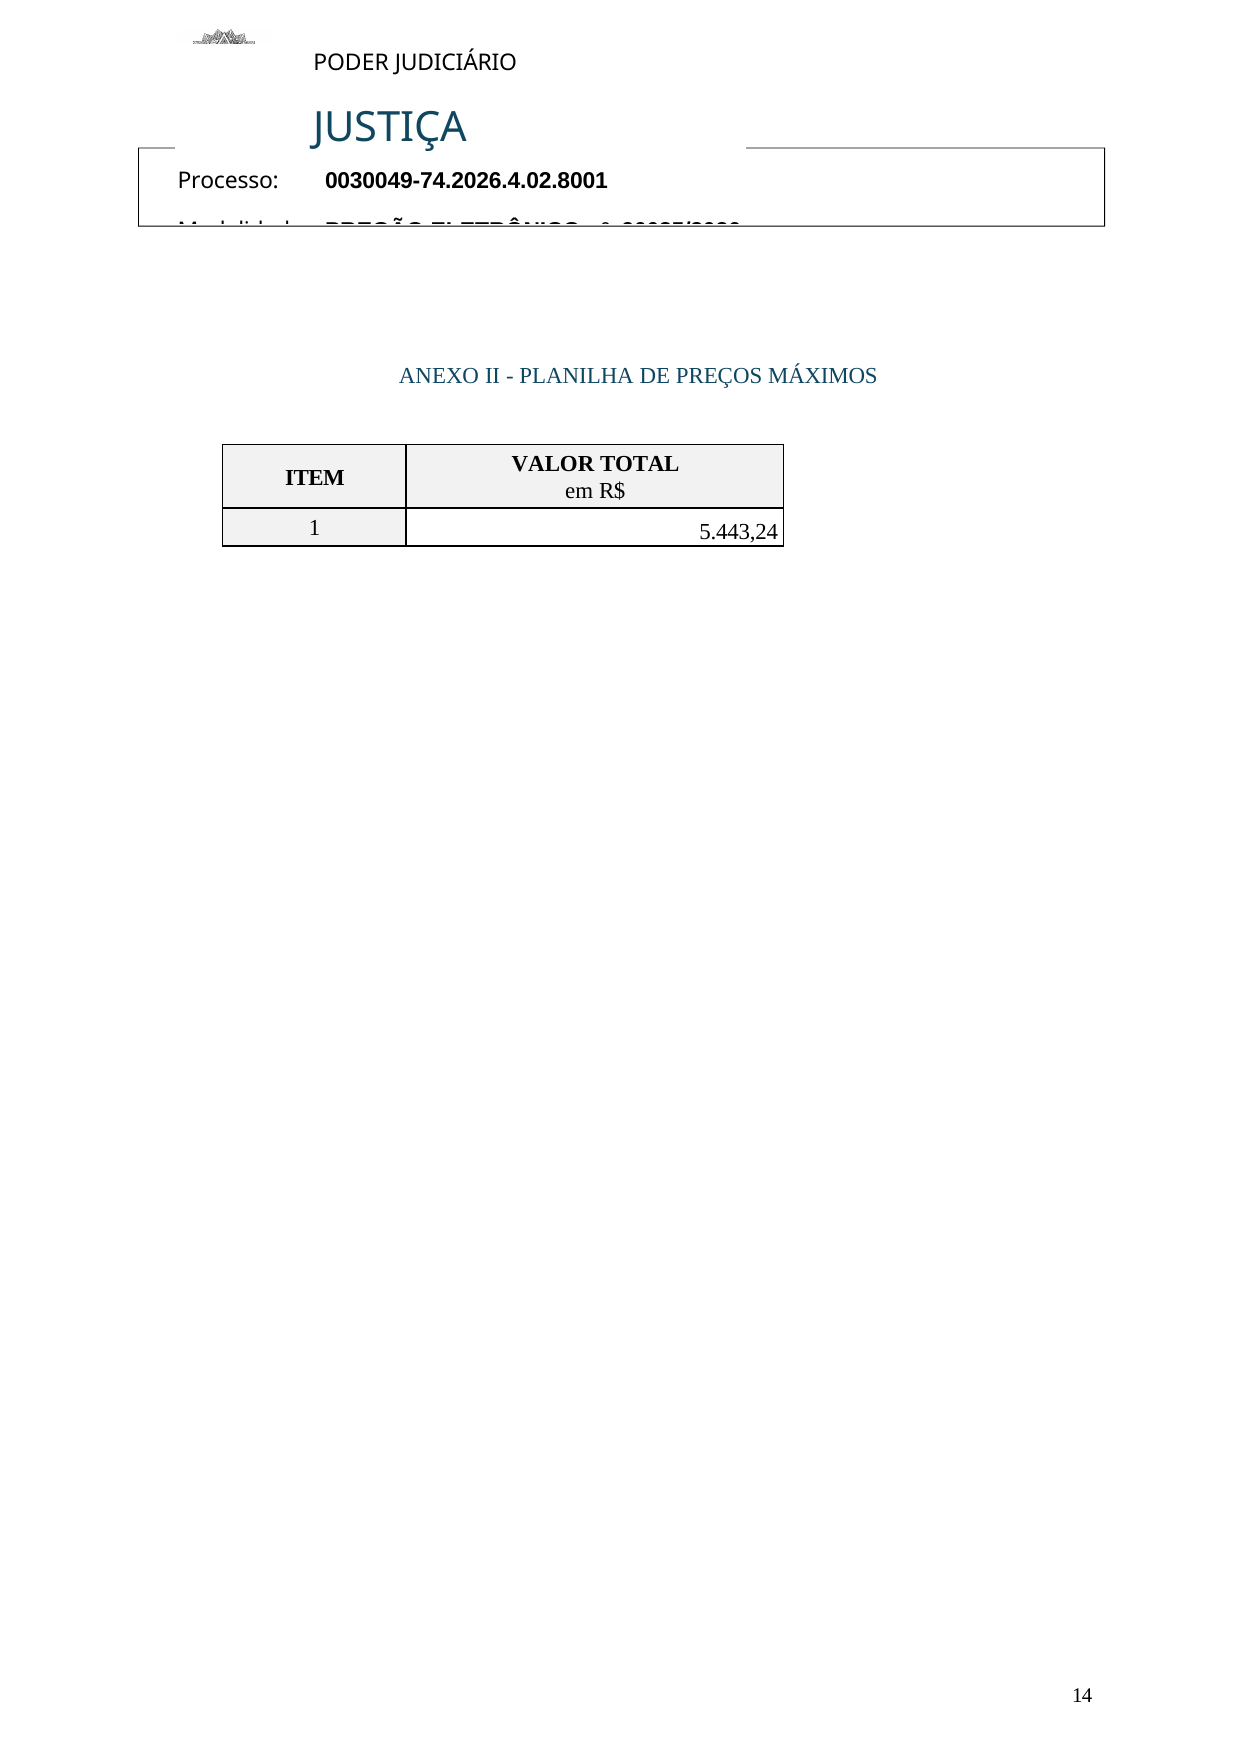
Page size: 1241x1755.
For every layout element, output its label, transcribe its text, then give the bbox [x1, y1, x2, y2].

table_cell 1 [223, 509, 405, 545]
text ANEXO II - PLANILHA DE PREÇOS MÁXIMOS [139, 362, 1137, 388]
table_header ITEM [223, 445, 405, 507]
table_header VALOR TOTAL em R$ [407, 445, 783, 507]
table_cell 5.443,24 [407, 509, 783, 545]
